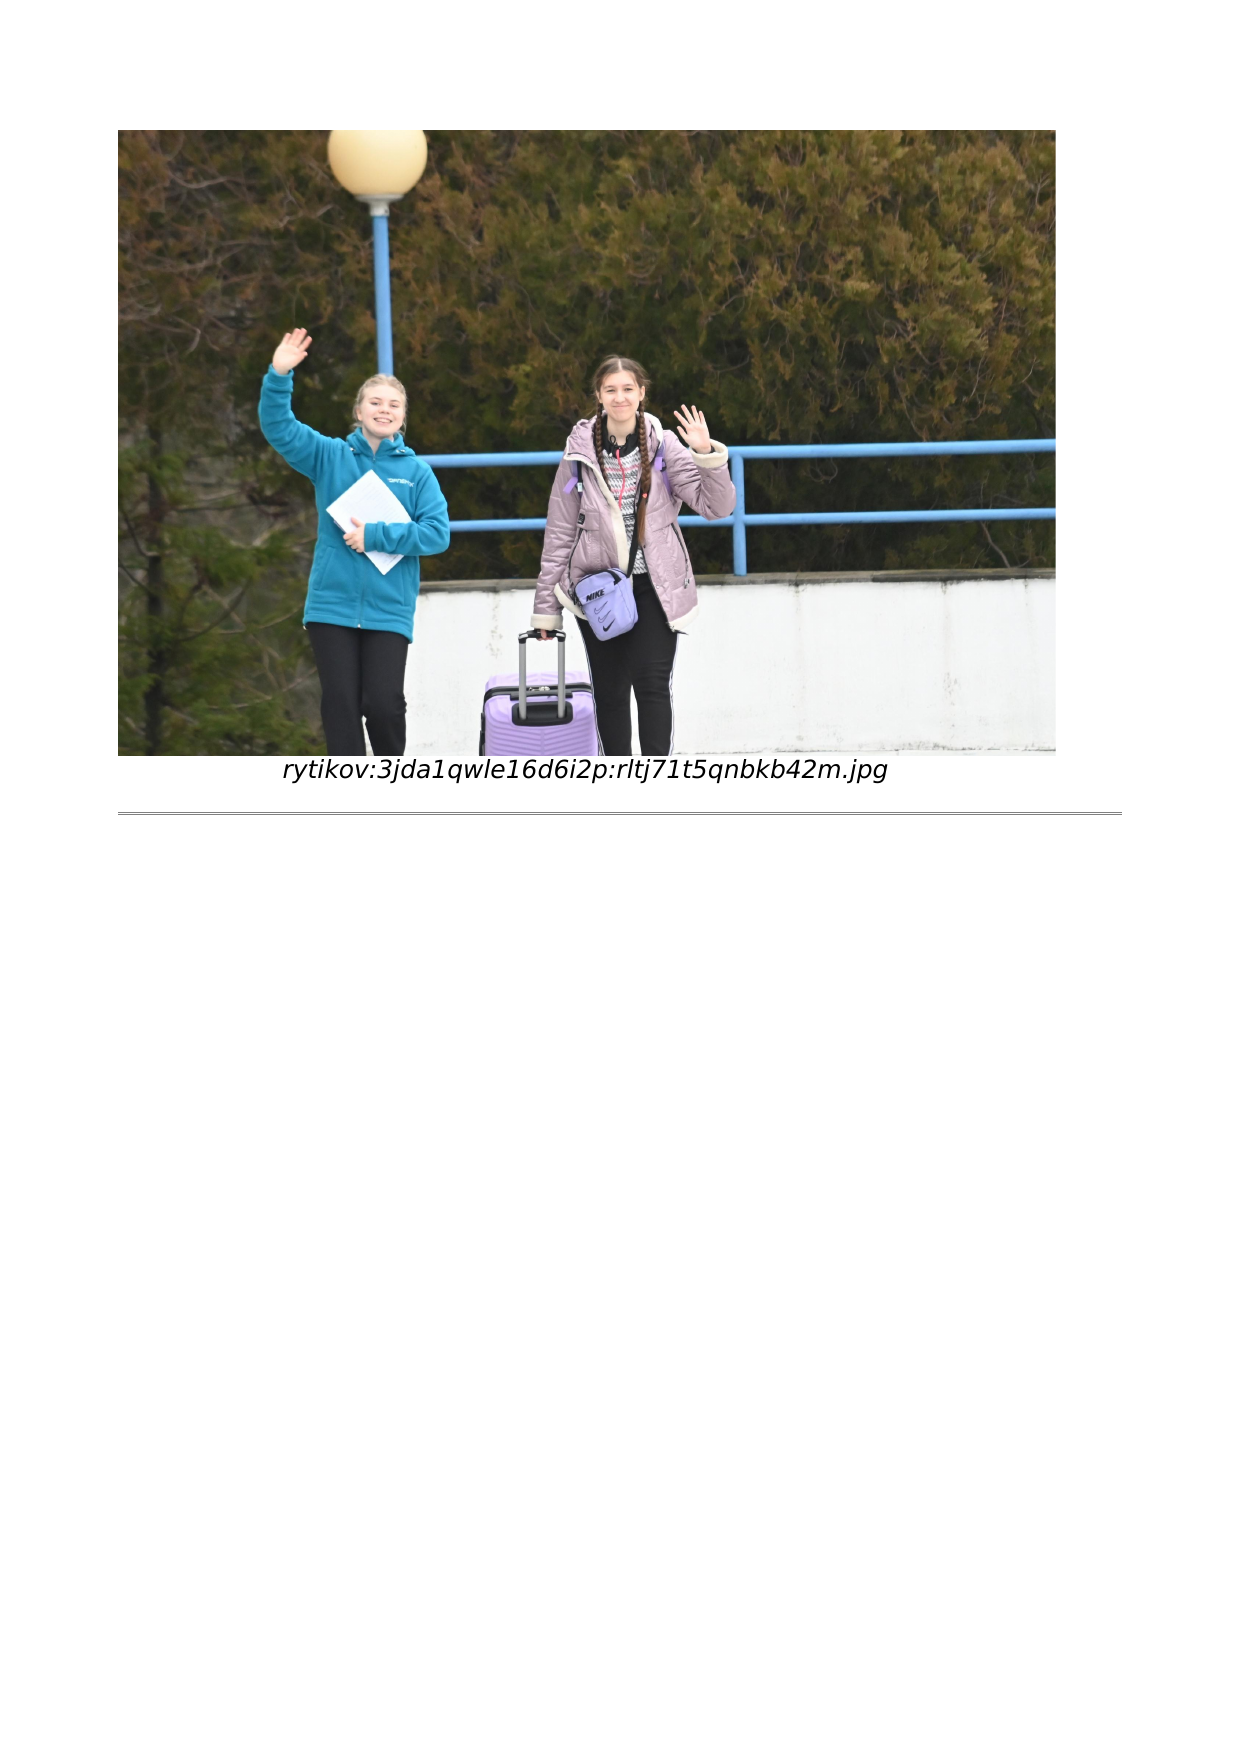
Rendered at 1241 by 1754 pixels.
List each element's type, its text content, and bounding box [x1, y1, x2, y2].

text rytikov:3jda1qwle16d6i2p:rltj71t5qnbkb42m.jpg [118, 756, 1056, 785]
picture [118, 130, 1056, 756]
